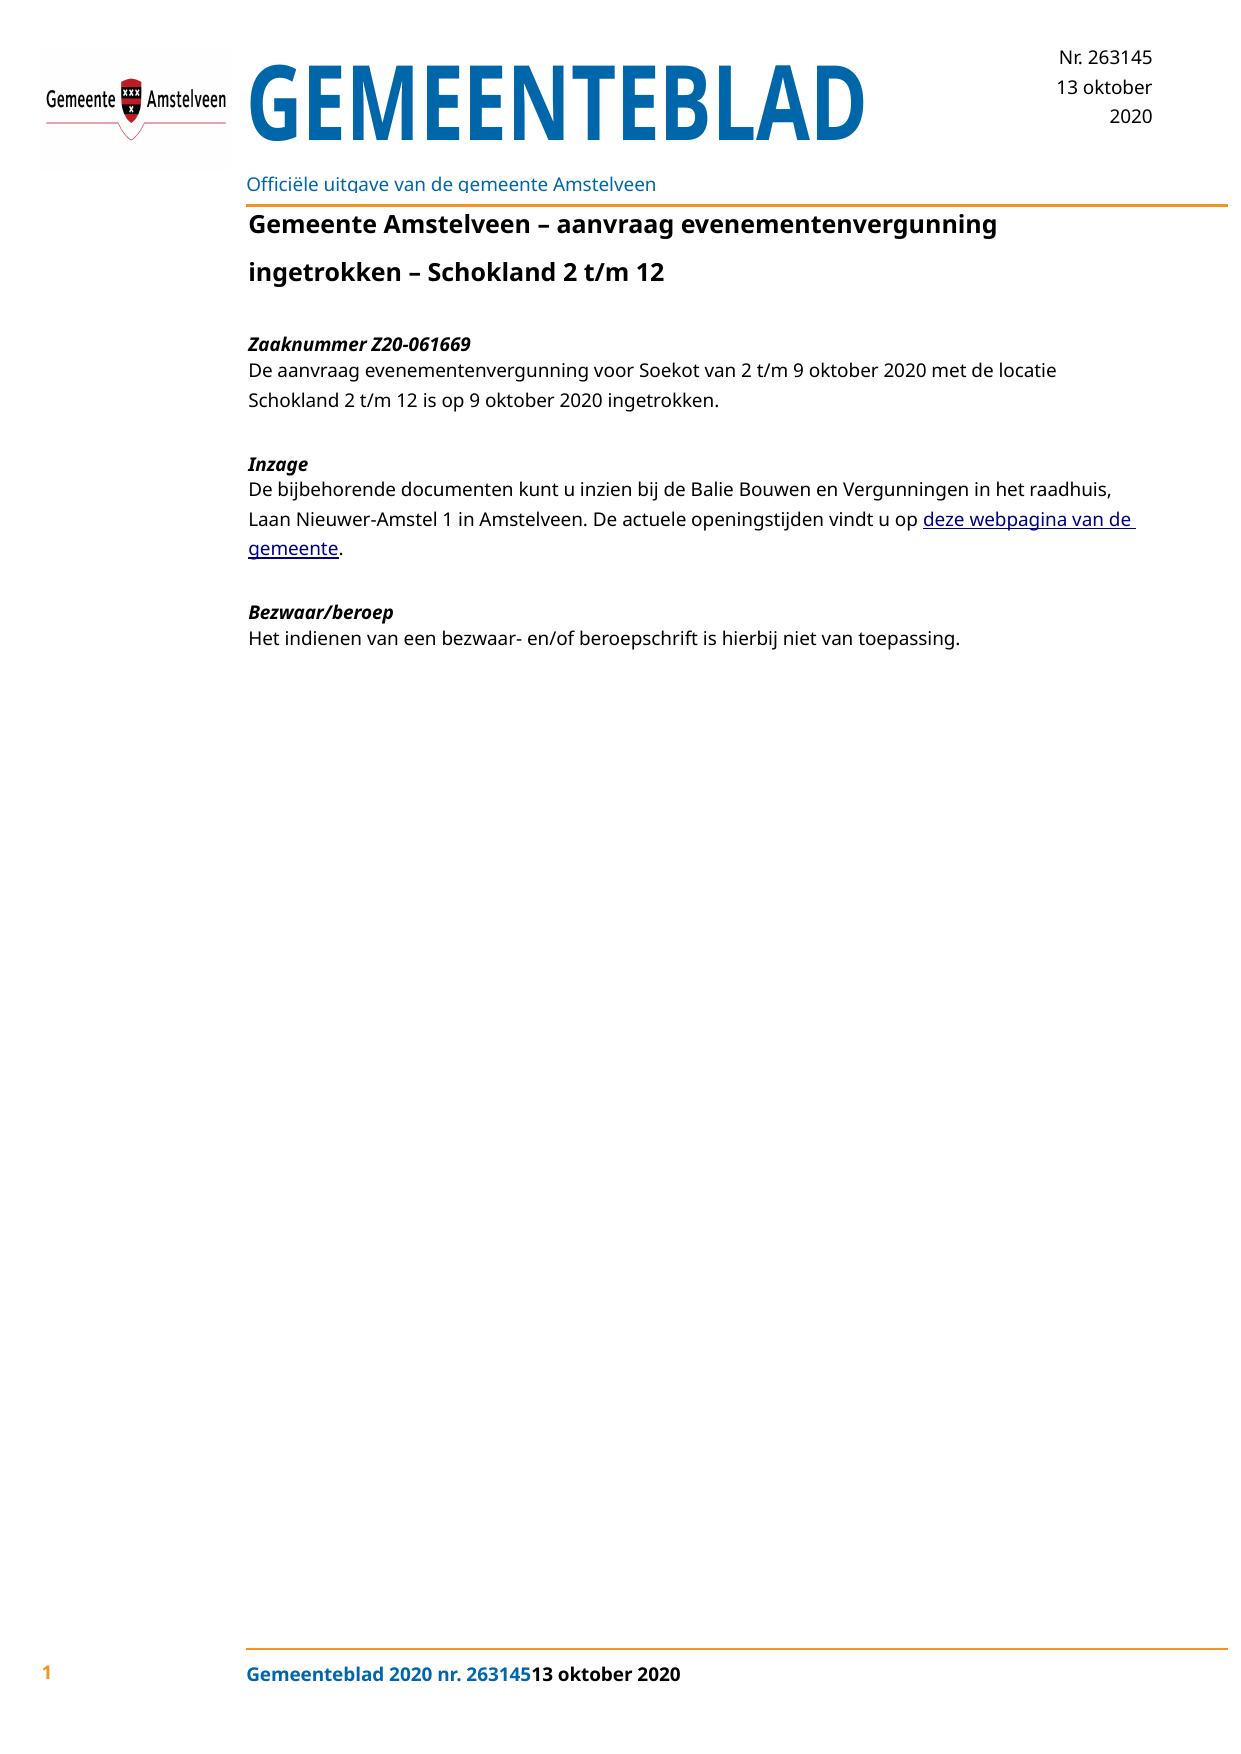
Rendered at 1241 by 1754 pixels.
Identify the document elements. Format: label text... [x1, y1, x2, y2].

text Zaaknummer Z20-061669 [248, 331, 1152, 357]
text Bezwaar/beroep [248, 599, 1152, 625]
text Gemeente Amstelveen – aanvraag evenementenvergunning ingetrokken – Schokland 2 t/m 12 [248, 207, 1152, 288]
text De aanvraag evenementenvergunning voor Soekot van 2 t/m 9 oktober 2020 met de locatie Schokland 2 t/m 12 is op 9 oktober 2020 ingetrokken. [248, 357, 1152, 412]
text Het indienen van een bezwaar- en/of beroepschrift is hierbij niet van toepassing. [248, 625, 1152, 651]
picture [41, 47, 231, 172]
text Inzage [248, 451, 1152, 476]
text De bijbehorende documenten kunt u inzien bij de Balie Bouwen en Vergunningen in het raadhuis, Laan Nieuwer-Amstel 1 in Amstelveen. De actuele openingstijden vindt u op deze webpagina van de gemeente. [248, 476, 1152, 561]
